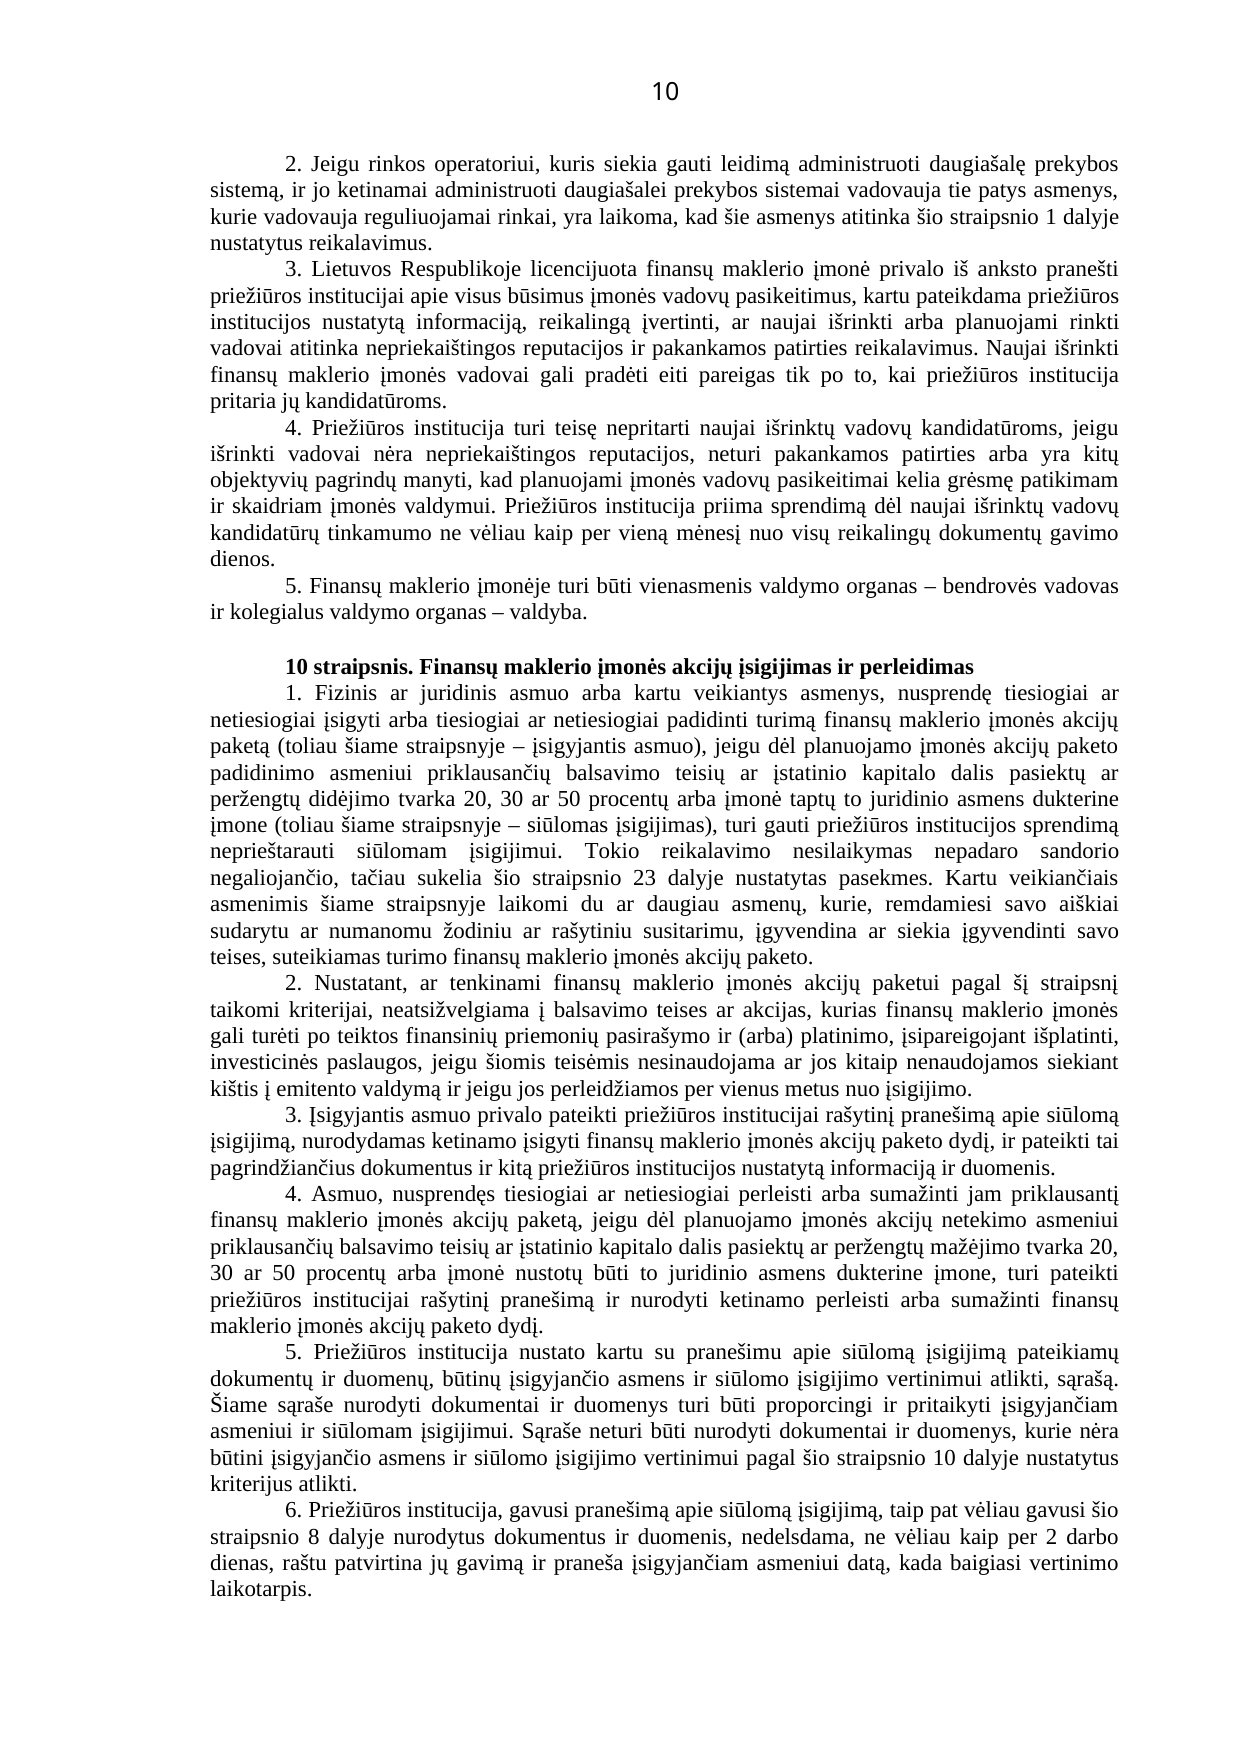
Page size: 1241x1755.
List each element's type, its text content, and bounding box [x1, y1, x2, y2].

text 1. Fizinis ar juridinis asmuo arba kartu veikiantys asmenys, nusprendę tiesiogiai ar netiesiogiai įsigyti arba tiesiogiai ar netiesiogiai padidinti turimą finansų maklerio įmonės akcijų paketą (toliau šiame straipsnyje – įsigyjantis asmuo), jeigu dėl planuojamo įmonės akcijų paketo padidinimo asmeniui priklausančių balsavimo teisių ar įstatinio kapitalo dalis pasiektų ar peržengtų didėjimo tvarka 20, 30 ar 50 procentų arba įmonė taptų to juridinio asmens dukterine įmone (toliau šiame straipsnyje – siūlomas įsigijimas), turi gauti priežiūros institucijos sprendimą neprieštarauti siūlomam įsigijimui. Tokio reikalavimo nesilaikymas nepadaro sandorio negaliojančio, tačiau sukelia šio straipsnio 23 dalyje nustatytas pasekmes. Kartu veikiančiais asmenimis šiame straipsnyje laikomi du ar daugiau asmenų, kurie, remdamiesi savo aiškiai sudarytu ar numanomu žodiniu ar rašytiniu susitarimu, įgyvendina ar siekia įgyvendinti savo teises, suteikiamas turimo finansų maklerio įmonės akcijų paketo. [210, 679, 1120, 969]
text 5. Finansų maklerio įmonėje turi būti vienasmenis valdymo organas – bendrovės vadovas ir kolegialus valdymo organas – valdyba. [210, 572, 1120, 624]
text 4. Asmuo, nusprendęs tiesiogiai ar netiesiogiai perleisti arba sumažinti jam priklausantį finansų maklerio įmonės akcijų paketą, jeigu dėl planuojamo įmonės akcijų netekimo asmeniui priklausančių balsavimo teisių ar įstatinio kapitalo dalis pasiektų ar peržengtų mažėjimo tvarka 20, 30 ar 50 procentų arba įmonė nustotų būti to juridinio asmens dukterine įmone, turi pateikti priežiūros institucijai rašytinį pranešimą ir nurodyti ketinamo perleisti arba sumažinti finansų maklerio įmonės akcijų paketo dydį. [210, 1180, 1120, 1338]
text 5. Priežiūros institucija nustato kartu su pranešimu apie siūlomą įsigijimą pateikiamų dokumentų ir duomenų, būtinų įsigyjančio asmens ir siūlomo įsigijimo vertinimui atlikti, sąrašą. Šiame sąraše nurodyti dokumentai ir duomenys turi būti proporcingi ir pritaikyti įsigyjančiam asmeniui ir siūlomam įsigijimui. Sąraše neturi būti nurodyti dokumentai ir duomenys, kurie nėra būtini įsigyjančio asmens ir siūlomo įsigijimo vertinimui pagal šio straipsnio 10 dalyje nustatytus kriterijus atlikti. [210, 1338, 1120, 1496]
text 10 straipsnis. Finansų maklerio įmonės akcijų įsigijimas ir perleidimas [210, 653, 1120, 679]
text 2. Jeigu rinkos operatoriui, kuris siekia gauti leidimą administruoti daugiašalę prekybos sistemą, ir jo ketinamai administruoti daugiašalei prekybos sistemai vadovauja tie patys asmenys, kurie vadovauja reguliuojamai rinkai, yra laikoma, kad šie asmenys atitinka šio straipsnio 1 dalyje nustatytus reikalavimus. [210, 150, 1120, 255]
text 3. Lietuvos Respublikoje licencijuota finansų maklerio įmonė privalo iš anksto pranešti priežiūros institucijai apie visus būsimus įmonės vadovų pasikeitimus, kartu pateikdama priežiūros institucijos nustatytą informaciją, reikalingą įvertinti, ar naujai išrinkti arba planuojami rinkti vadovai atitinka nepriekaištingos reputacijos ir pakankamos patirties reikalavimus. Naujai išrinkti finansų maklerio įmonės vadovai gali pradėti eiti pareigas tik po to, kai priežiūros institucija pritaria jų kandidatūroms. [210, 255, 1120, 413]
text 6. Priežiūros institucija, gavusi pranešimą apie siūlomą įsigijimą, taip pat vėliau gavusi šio straipsnio 8 dalyje nurodytus dokumentus ir duomenis, nedelsdama, ne vėliau kaip per 2 darbo dienas, raštu patvirtina jų gavimą ir praneša įsigyjančiam asmeniui datą, kada baigiasi vertinimo laikotarpis. [210, 1496, 1120, 1602]
text 3. Įsigyjantis asmuo privalo pateikti priežiūros institucijai rašytinį pranešimą apie siūlomą įsigijimą, nurodydamas ketinamo įsigyti finansų maklerio įmonės akcijų paketo dydį, ir pateikti tai pagrindžiančius dokumentus ir kitą priežiūros institucijos nustatytą informaciją ir duomenis. [210, 1101, 1120, 1180]
text 4. Priežiūros institucija turi teisę nepritarti naujai išrinktų vadovų kandidatūroms, jeigu išrinkti vadovai nėra nepriekaištingos reputacijos, neturi pakankamos patirties arba yra kitų objektyvių pagrindų manyti, kad planuojami įmonės vadovų pasikeitimai kelia grėsmę patikimam ir skaidriam įmonės valdymui. Priežiūros institucija priima sprendimą dėl naujai išrinktų vadovų kandidatūrų tinkamumo ne vėliau kaip per vieną mėnesį nuo visų reikalingų dokumentų gavimo dienos. [210, 413, 1120, 572]
text 2. Nustatant, ar tenkinami finansų maklerio įmonės akcijų paketui pagal šį straipsnį taikomi kriterijai, neatsižvelgiama į balsavimo teises ar akcijas, kurias finansų maklerio įmonės gali turėti po teiktos finansinių priemonių pasirašymo ir (arba) platinimo, įsipareigojant išplatinti, investicinės paslaugos, jeigu šiomis teisėmis nesinaudojama ar jos kitaip nenaudojamos siekiant kištis į emitento valdymą ir jeigu jos perleidžiamos per vienus metus nuo įsigijimo. [210, 969, 1120, 1101]
